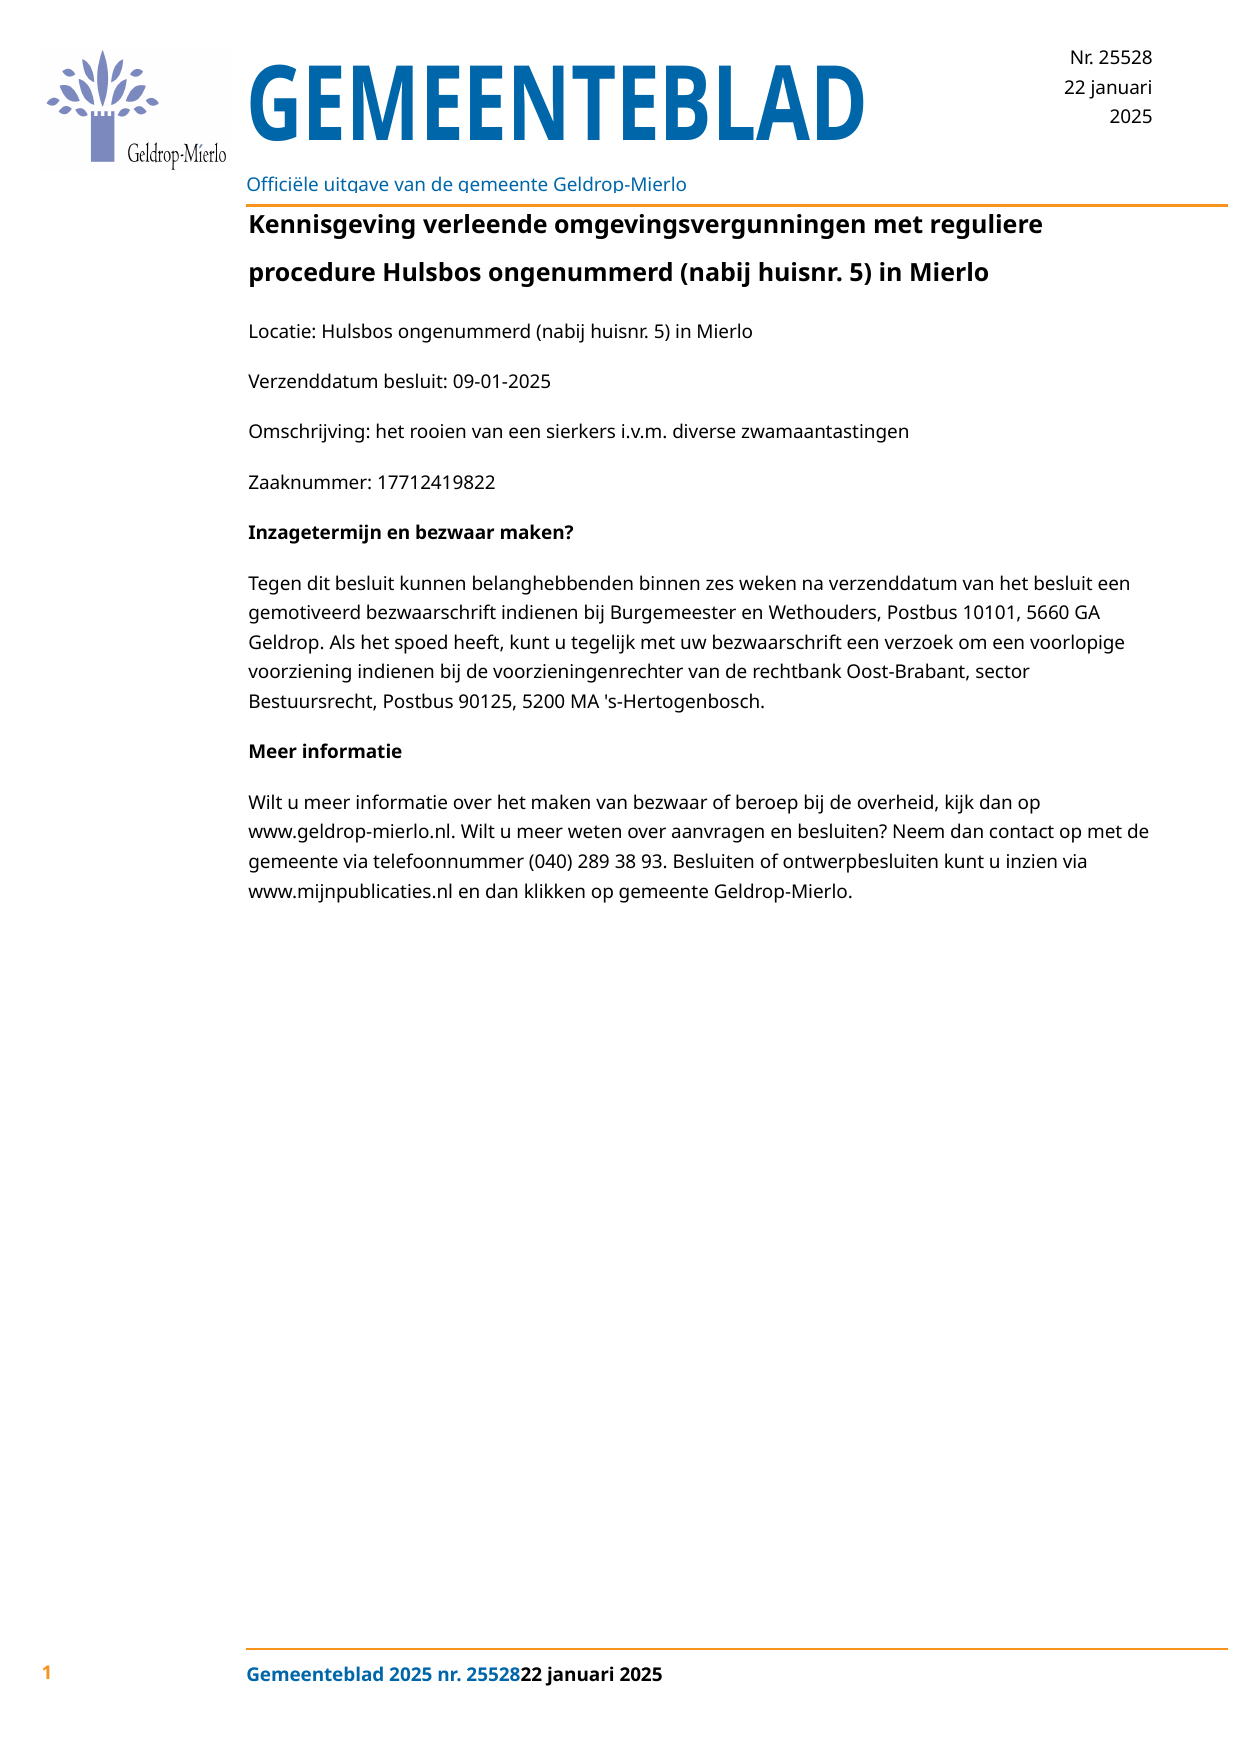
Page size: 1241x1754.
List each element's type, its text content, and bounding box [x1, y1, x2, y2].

text Kennisgeving verleende omgevingsvergunningen met reguliere procedure Hulsbos ongenummerd (nabij huisnr. 5) in Mierlo [248, 207, 1152, 288]
text Inzagetermijn en bezwaar maken? [248, 519, 1152, 545]
text Verzenddatum besluit: 09-01-2025 [248, 368, 1152, 394]
text Wilt u meer informatie over het maken van bezwaar of beroep bij de overheid, kijk dan op www.geldrop-mierlo.nl. Wilt u meer weten over aanvragen en besluiten? Neem dan contact op met de gemeente via telefoonnummer (040) 289 38 93. Besluiten of ontwerpbesluiten kunt u inzien via www.mijnpublicaties.nl en dan klikken op gemeente Geldrop-Mierlo. [248, 789, 1152, 904]
text Tegen dit besluit kunnen belanghebbenden binnen zes weken na verzenddatum van het besluit een gemotiveerd bezwaarschrift indienen bij Burgemeester en Wethouders, Postbus 10101, 5660 GA Geldrop. Als het spoed heeft, kunt u tegelijk met uw bezwaarschrift een verzoek om een voorlopige voorziening indienen bij de voorzieningenrechter van de rechtbank Oost-Brabant, sector Bestuursrecht, Postbus 90125, 5200 MA 's-Hertogenbosch. [248, 570, 1152, 714]
text Omschrijving: het rooien van een sierkers i.v.m. diverse zwamaantastingen [248, 419, 1152, 444]
picture [41, 47, 231, 172]
text Meer informatie [248, 739, 1152, 764]
text Locatie: Hulsbos ongenummerd (nabij huisnr. 5) in Mierlo [248, 318, 1152, 344]
text Zaaknummer: 17712419822 [248, 469, 1152, 495]
